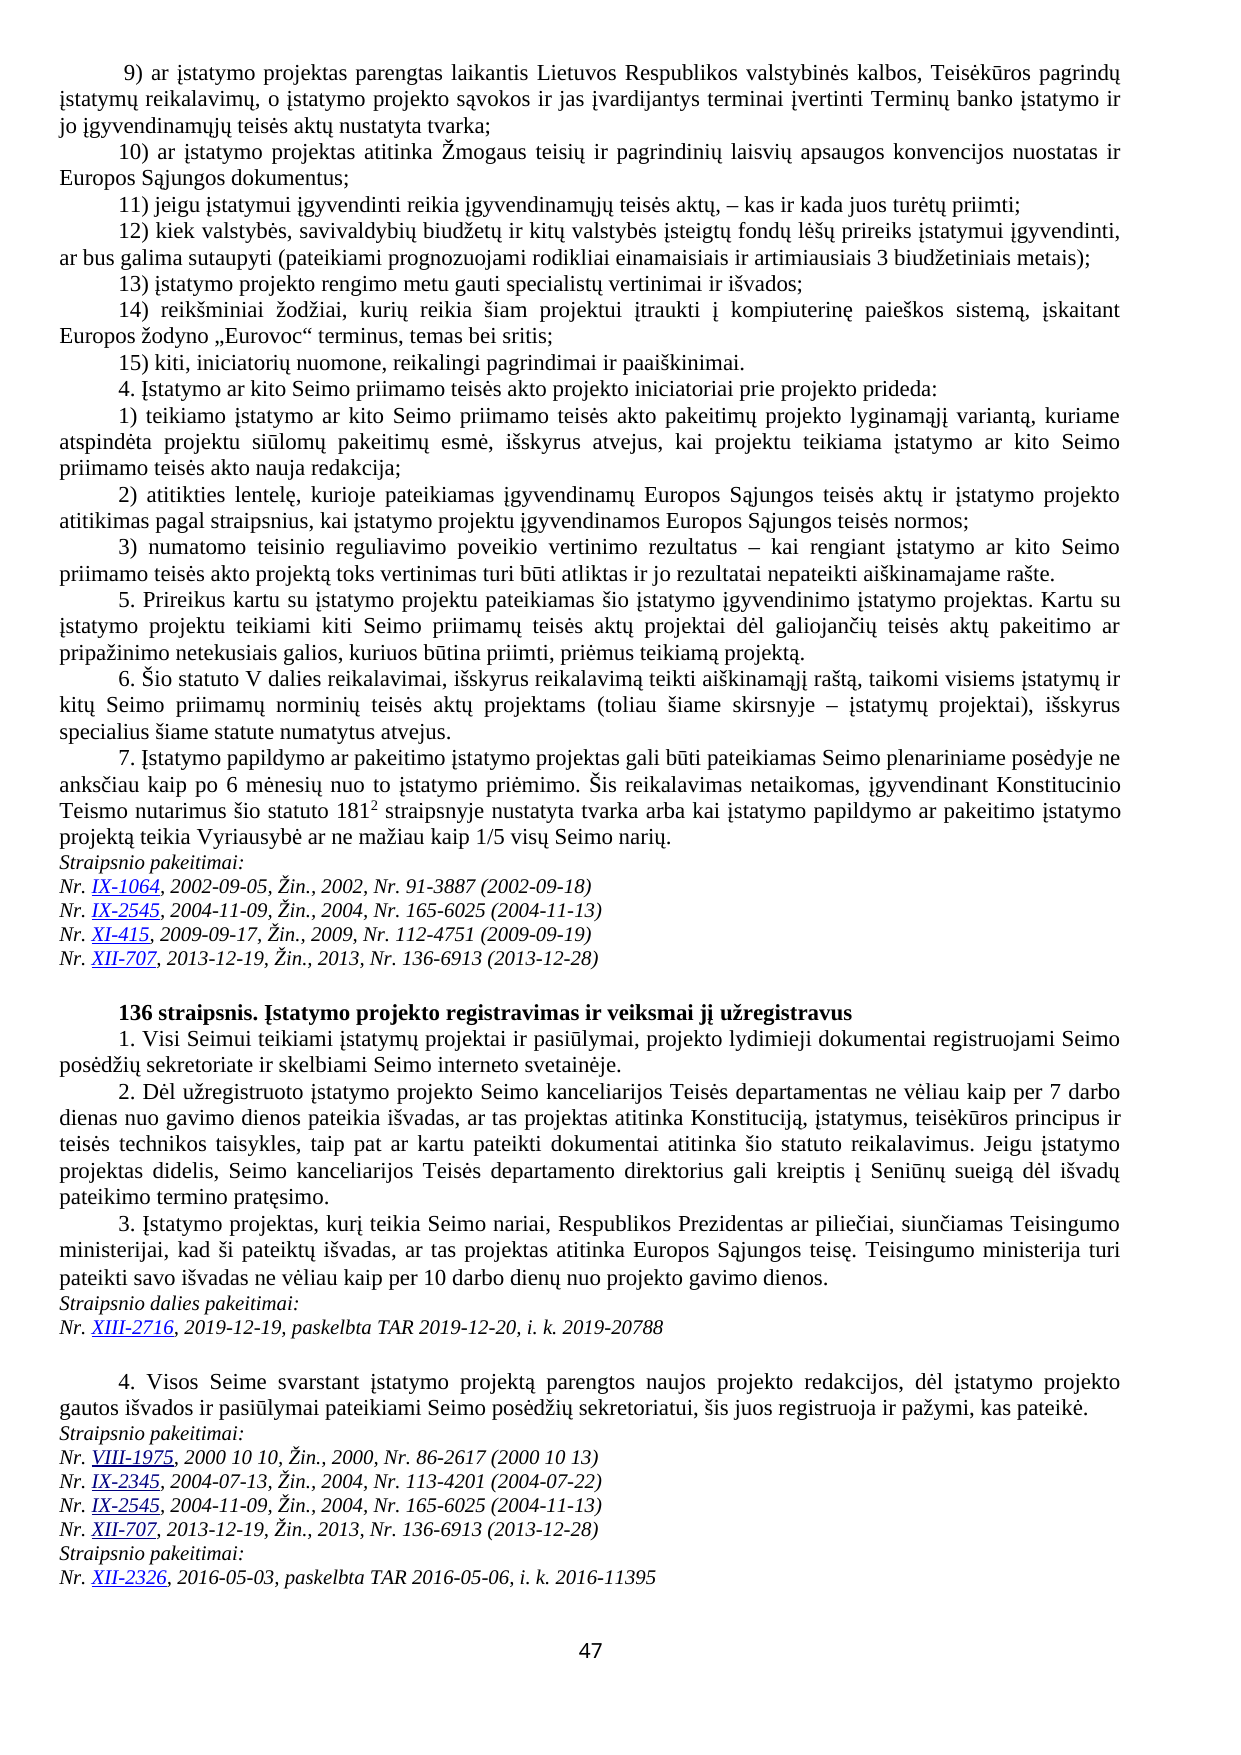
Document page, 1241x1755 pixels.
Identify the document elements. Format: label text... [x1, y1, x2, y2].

text Nr. VIII-1975, 2000 10 10, Žin., 2000, Nr. 86-2617 (2000 10 13) [59, 1445, 1122, 1469]
text 3) numatomo teisinio reguliavimo poveikio vertinimo rezultatus – kai rengiant įstatymo ar kito Seimo priimamo teisės akto projektą toks vertinimas turi būti atliktas ir jo rezultatai nepateikti aiškinamajame rašte. [59, 533, 1122, 586]
text 11) jeigu įstatymui įgyvendinti reikia įgyvendinamųjų teisės aktų, – kas ir kada juos turėtų priimti; [59, 191, 1122, 217]
text Nr. XIII-2716, 2019-12-19, paskelbta TAR 2019-12-20, i. k. 2019-20788 [59, 1315, 1122, 1339]
text Nr. IX-1064, 2002-09-05, Žin., 2002, Nr. 91-3887 (2002-09-18) [59, 874, 1122, 898]
text 4. Įstatymo ar kito Seimo priimamo teisės akto projekto iniciatoriai prie projekto prideda: [59, 375, 1122, 402]
text 4. Visos Seime svarstant įstatymo projektą parengtos naujos projekto redakcijos, dėl įstatymo projekto gautos išvados ir pasiūlymai pateikiami Seimo posėdžių sekretoriatui, šis juos registruoja ir pažymi, kas pateikė. [59, 1368, 1122, 1421]
text 6. Šio statuto V dalies reikalavimai, išskyrus reikalavimą teikti aiškinamąjį raštą, taikomi visiems įstatymų ir kitų Seimo priimamų norminių teisės aktų projektams (toliau šiame skirsnyje – įstatymų projektai), išskyrus specialius šiame statute numatytus atvejus. [59, 665, 1122, 744]
text 12) kiek valstybės, savivaldybių biudžetų ir kitų valstybės įsteigtų fondų lėšų prireiks įstatymui įgyvendinti, ar bus galima sutaupyti (pateikiami prognozuojami rodikliai einamaisiais ir artimiausiais 3 biudžetiniais metais); [59, 217, 1122, 270]
text Nr. IX-2545, 2004-11-09, Žin., 2004, Nr. 165-6025 (2004-11-13) [59, 1493, 1122, 1517]
text 1) teikiamo įstatymo ar kito Seimo priimamo teisės akto pakeitimų projekto lyginamąjį variantą, kuriame atspindėta projektu siūlomų pakeitimų esmė, išskyrus atvejus, kai projektu teikiama įstatymo ar kito Seimo priimamo teisės akto nauja redakcija; [59, 402, 1122, 481]
text Nr. IX-2345, 2004-07-13, Žin., 2004, Nr. 113-4201 (2004-07-22) [59, 1469, 1122, 1493]
text Nr. XI-415, 2009-09-17, Žin., 2009, Nr. 112-4751 (2009-09-19) [59, 922, 1122, 946]
text 2) atitikties lentelę, kurioje pateikiamas įgyvendinamų Europos Sąjungos teisės aktų ir įstatymo projekto atitikimas pagal straipsnius, kai įstatymo projektu įgyvendinamos Europos Sąjungos teisės normos; [59, 481, 1122, 533]
text Nr. XII-707, 2013-12-19, Žin., 2013, Nr. 136-6913 (2013-12-28) [59, 946, 1122, 970]
text Straipsnio pakeitimai: [59, 1541, 1122, 1565]
text 9) ar įstatymo projektas parengtas laikantis Lietuvos Respublikos valstybinės kalbos, Teisėkūros pagrindų įstatymų reikalavimų, o įstatymo projekto sąvokos ir jas įvardijantys terminai įvertinti Terminų banko įstatymo ir jo įgyvendinamųjų teisės aktų nustatyta tvarka; [59, 59, 1122, 138]
text Straipsnio dalies pakeitimai: [59, 1291, 1122, 1315]
text 2. Dėl užregistruoto įstatymo projekto Seimo kanceliarijos Teisės departamentas ne vėliau kaip per 7 darbo dienas nuo gavimo dienos pateikia išvadas, ar tas projektas atitinka Konstituciją, įstatymus, teisėkūros principus ir teisės technikos taisykles, taip pat ar kartu pateikti dokumentai atitinka šio statuto reikalavimus. Jeigu įstatymo projektas didelis, Seimo kanceliarijos Teisės departamento direktorius gali kreiptis į Seniūnų sueigą dėl išvadų pateikimo termino pratęsimo. [59, 1078, 1122, 1209]
text Nr. XII-707, 2013-12-19, Žin., 2013, Nr. 136-6913 (2013-12-28) [59, 1517, 1122, 1541]
text 1. Visi Seimui teikiami įstatymų projektai ir pasiūlymai, projekto lydimieji dokumentai registruojami Seimo posėdžių sekretoriate ir skelbiami Seimo interneto svetainėje. [59, 1025, 1122, 1078]
text Nr. IX-2545, 2004-11-09, Žin., 2004, Nr. 165-6025 (2004-11-13) [59, 898, 1122, 922]
text 5. Prireikus kartu su įstatymo projektu pateikiamas šio įstatymo įgyvendinimo įstatymo projektas. Kartu su įstatymo projektu teikiami kiti Seimo priimamų teisės aktų projektai dėl galiojančių teisės aktų pakeitimo ar pripažinimo netekusiais galios, kuriuos būtina priimti, priėmus teikiamą projektą. [59, 586, 1122, 665]
text Straipsnio pakeitimai: [59, 850, 1122, 874]
text 7. Įstatymo papildymo ar pakeitimo įstatymo projektas gali būti pateikiamas Seimo plenariniame posėdyje ne anksčiau kaip po 6 mėnesių nuo to įstatymo priėmimo. Šis reikalavimas netaikomas, įgyvendinant Konstitucinio Teismo nutarimus šio statuto 1812 straipsnyje nustatyta tvarka arba kai įstatymo papildymo ar pakeitimo įstatymo projektą teikia Vyriausybė ar ne mažiau kaip 1/5 visų Seimo narių. [59, 744, 1122, 850]
text 13) įstatymo projekto rengimo metu gauti specialistų vertinimai ir išvados; [59, 270, 1122, 296]
text 15) kiti, iniciatorių nuomone, reikalingi pagrindimai ir paaiškinimai. [59, 349, 1122, 375]
text 10) ar įstatymo projektas atitinka Žmogaus teisių ir pagrindinių laisvių apsaugos konvencijos nuostatas ir Europos Sąjungos dokumentus; [59, 138, 1122, 191]
text Straipsnio pakeitimai: [59, 1421, 1122, 1445]
text 3. Įstatymo projektas, kurį teikia Seimo nariai, Respublikos Prezidentas ar piliečiai, siunčiamas Teisingumo ministerijai, kad ši pateiktų išvadas, ar tas projektas atitinka Europos Sąjungos teisę. Teisingumo ministerija turi pateikti savo išvadas ne vėliau kaip per 10 darbo dienų nuo projekto gavimo dienos. [59, 1209, 1122, 1291]
text 136 straipsnis. Įstatymo projekto registravimas ir veiksmai jį užregistravus [59, 999, 1122, 1025]
text Nr. XII-2326, 2016-05-03, paskelbta TAR 2016-05-06, i. k. 2016-11395 [59, 1565, 1122, 1589]
text 14) reikšminiai žodžiai, kurių reikia šiam projektui įtraukti į kompiuterinę paieškos sistemą, įskaitant Europos žodyno „Eurovoc“ terminus, temas bei sritis; [59, 296, 1122, 349]
